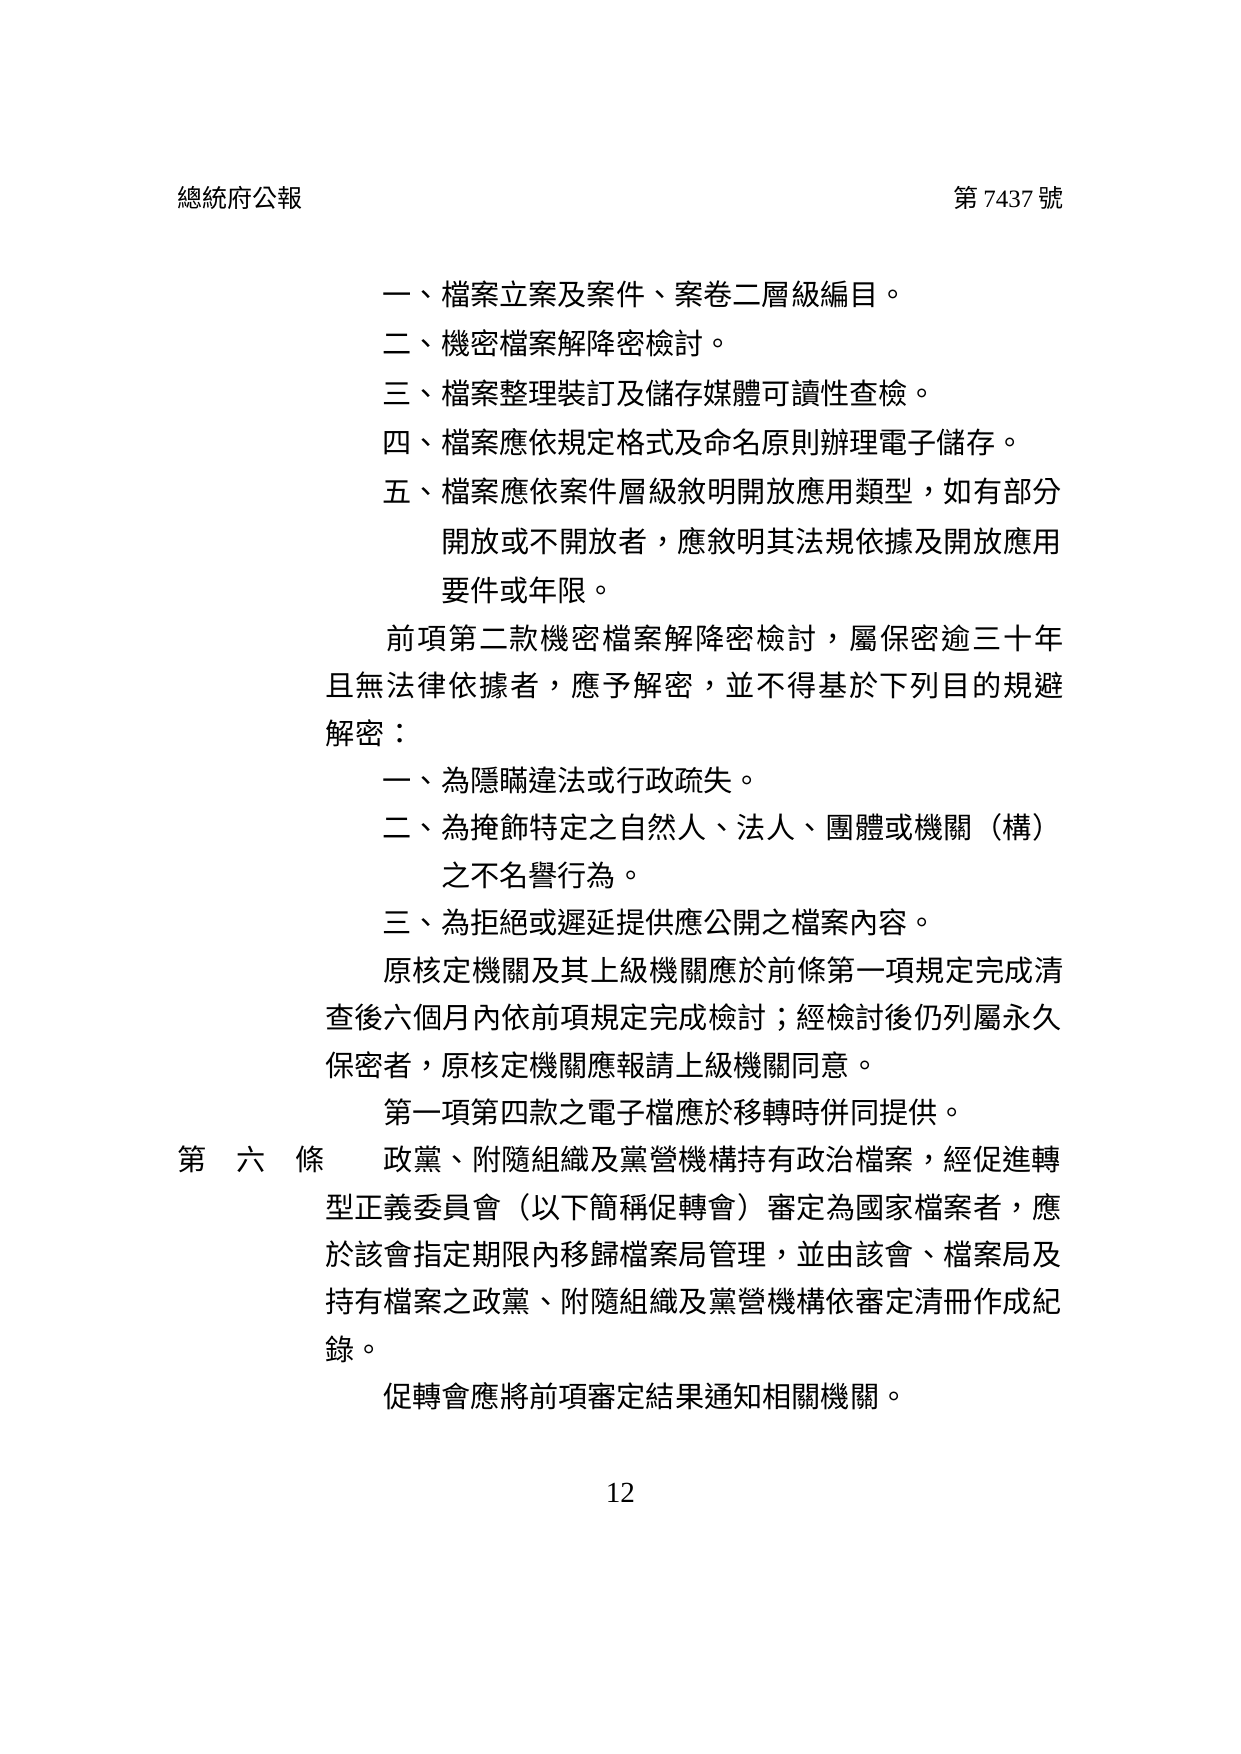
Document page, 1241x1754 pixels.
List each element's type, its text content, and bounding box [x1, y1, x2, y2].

text 促轉會應將前項審定結果通知相關機關。 [325, 1370, 1063, 1417]
text 第一項第四款之電子檔應於移轉時併同提供。 [325, 1085, 1063, 1133]
text 前項第二款機密檔案解降密檢討，屬保密逾三十年且無法律依據者，應予解密，並不得基於下列目的規避解密： [325, 611, 1063, 754]
text 三、 為拒絕或遲延提供應公開之檔案內容。 [382, 896, 1063, 943]
text 原核定機關及其上級機關應於前條第一項規定完成清查後六個月內依前項規定完成檢討；經檢討後仍列屬永久保密者，原核定機關應報請上級機關同意。 [325, 943, 1063, 1085]
text 五、 檔案應依案件層級敘明開放應用類型，如有部分開放或不開放者，應敘明其法規依據及開放應用要件或年限。 [382, 463, 1063, 611]
text 二、 機密檔案解降密檢討。 [382, 315, 1063, 364]
text 第 六 條 政黨、附隨組織及黨營機構持有政治檔案，經促進轉型正義委員會（以下簡稱促轉會）審定為國家檔案者，應於該會指定期限內移歸檔案局管理，並由該會、檔案局及持有檔案之政黨、附隨組織及黨營機構依審定清冊作成紀錄。 [177, 1133, 1063, 1370]
text 一、 為隱瞞違法或行政疏失。 [382, 754, 1063, 801]
text 四、 檔案應依規定格式及命名原則辦理電子儲存。 [382, 414, 1063, 463]
text 二、 為掩飾特定之自然人、法人、團體或機關（構）之不名譽行為。 [382, 801, 1063, 896]
text 一、 檔案立案及案件、案卷二層級編目。 [382, 266, 1063, 315]
text 三、 檔案整理裝訂及儲存媒體可讀性查檢。 [382, 364, 1063, 414]
